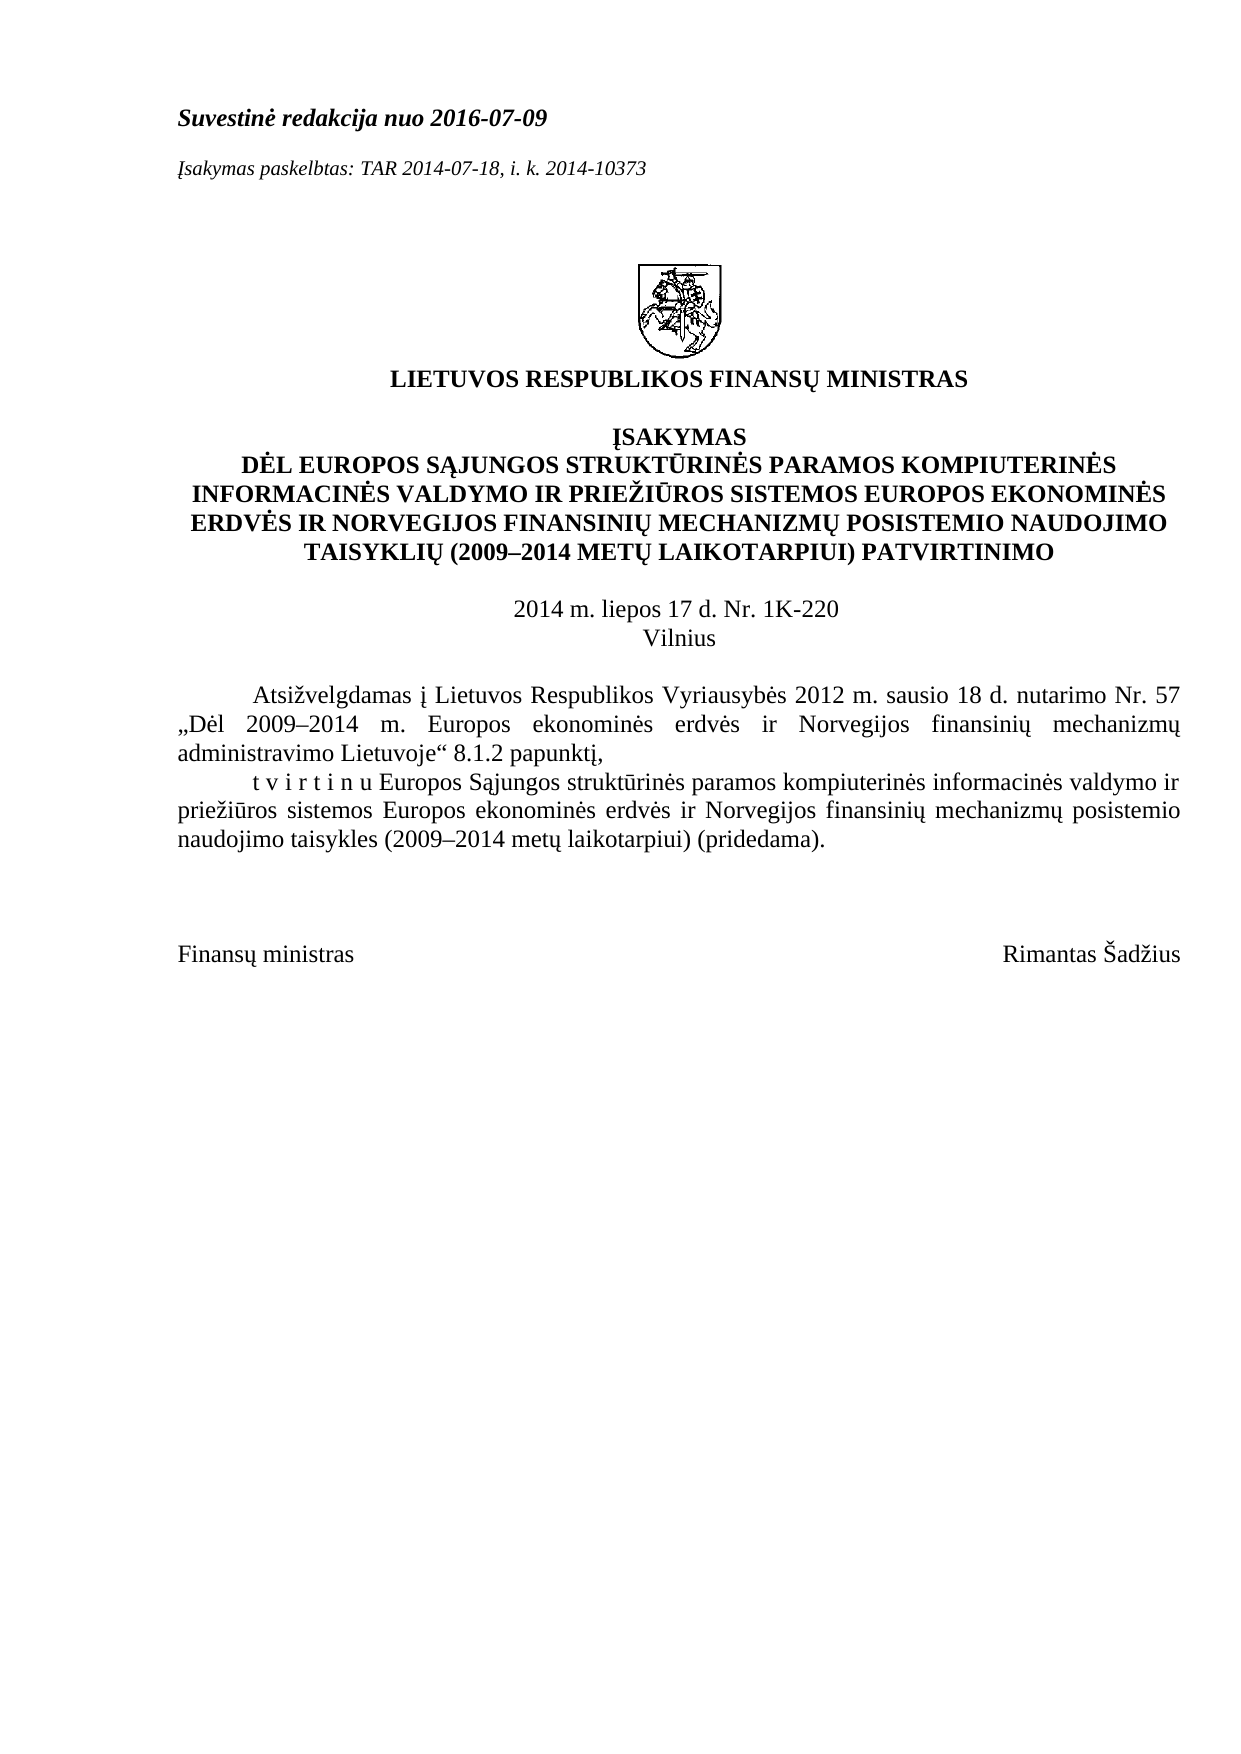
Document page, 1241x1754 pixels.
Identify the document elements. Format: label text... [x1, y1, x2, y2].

text t v i r t i n u Europos Sąjungos struktūrinės paramos kompiuterinės informacinės valdymo ir priežiūros sistemos Europos ekonominės erdvės ir Norvegijos finansinių mechanizmų posistemio naudojimo taisykles (2009–2014 metų laikotarpiui) (pridedama). [177, 767, 1181, 853]
text Vilnius [177, 623, 1181, 652]
text Finansų ministras Rimantas Šadžius [177, 939, 1181, 968]
text 2014 m. liepos 17 d. Nr. 1K-220 [177, 594, 1181, 623]
text DĖL EUROPOS SĄJUNGOS STRUKTŪRINĖS PARAMOS KOMPIUTERINĖS INFORMACINĖS VALDYMO IR PRIEŽIŪROS SISTEMOS EUROPOS EKONOMINĖS ERDVĖS IR NORVEGIJOS FINANSINIŲ MECHANIZMŲ POSISTEMIO NAUDOJIMO TAISYKLIŲ (2009–2014 METŲ LAIKOTARPIUI) PATVIRTINIMO [177, 451, 1181, 566]
text Įsakymas paskelbtas: TAR 2014-07-18, i. k. 2014-10373 [177, 156, 1181, 180]
text Atsižvelgdamas į Lietuvos Respublikos Vyriausybės 2012 m. sausio 18 d. nutarimo Nr. 57 „Dėl 2009–2014 m. Europos ekonominės erdvės ir Norvegijos finansinių mechanizmų administravimo Lietuvoje“ 8.1.2 papunktį, [177, 681, 1181, 767]
text ĮSAKYMAS [177, 422, 1181, 451]
text Suvestinė redakcija nuo 2016-07-09 [177, 103, 1181, 132]
text LIETUVOS RESPUBLIKOS FINANSŲ MINISTRAS [177, 364, 1181, 393]
